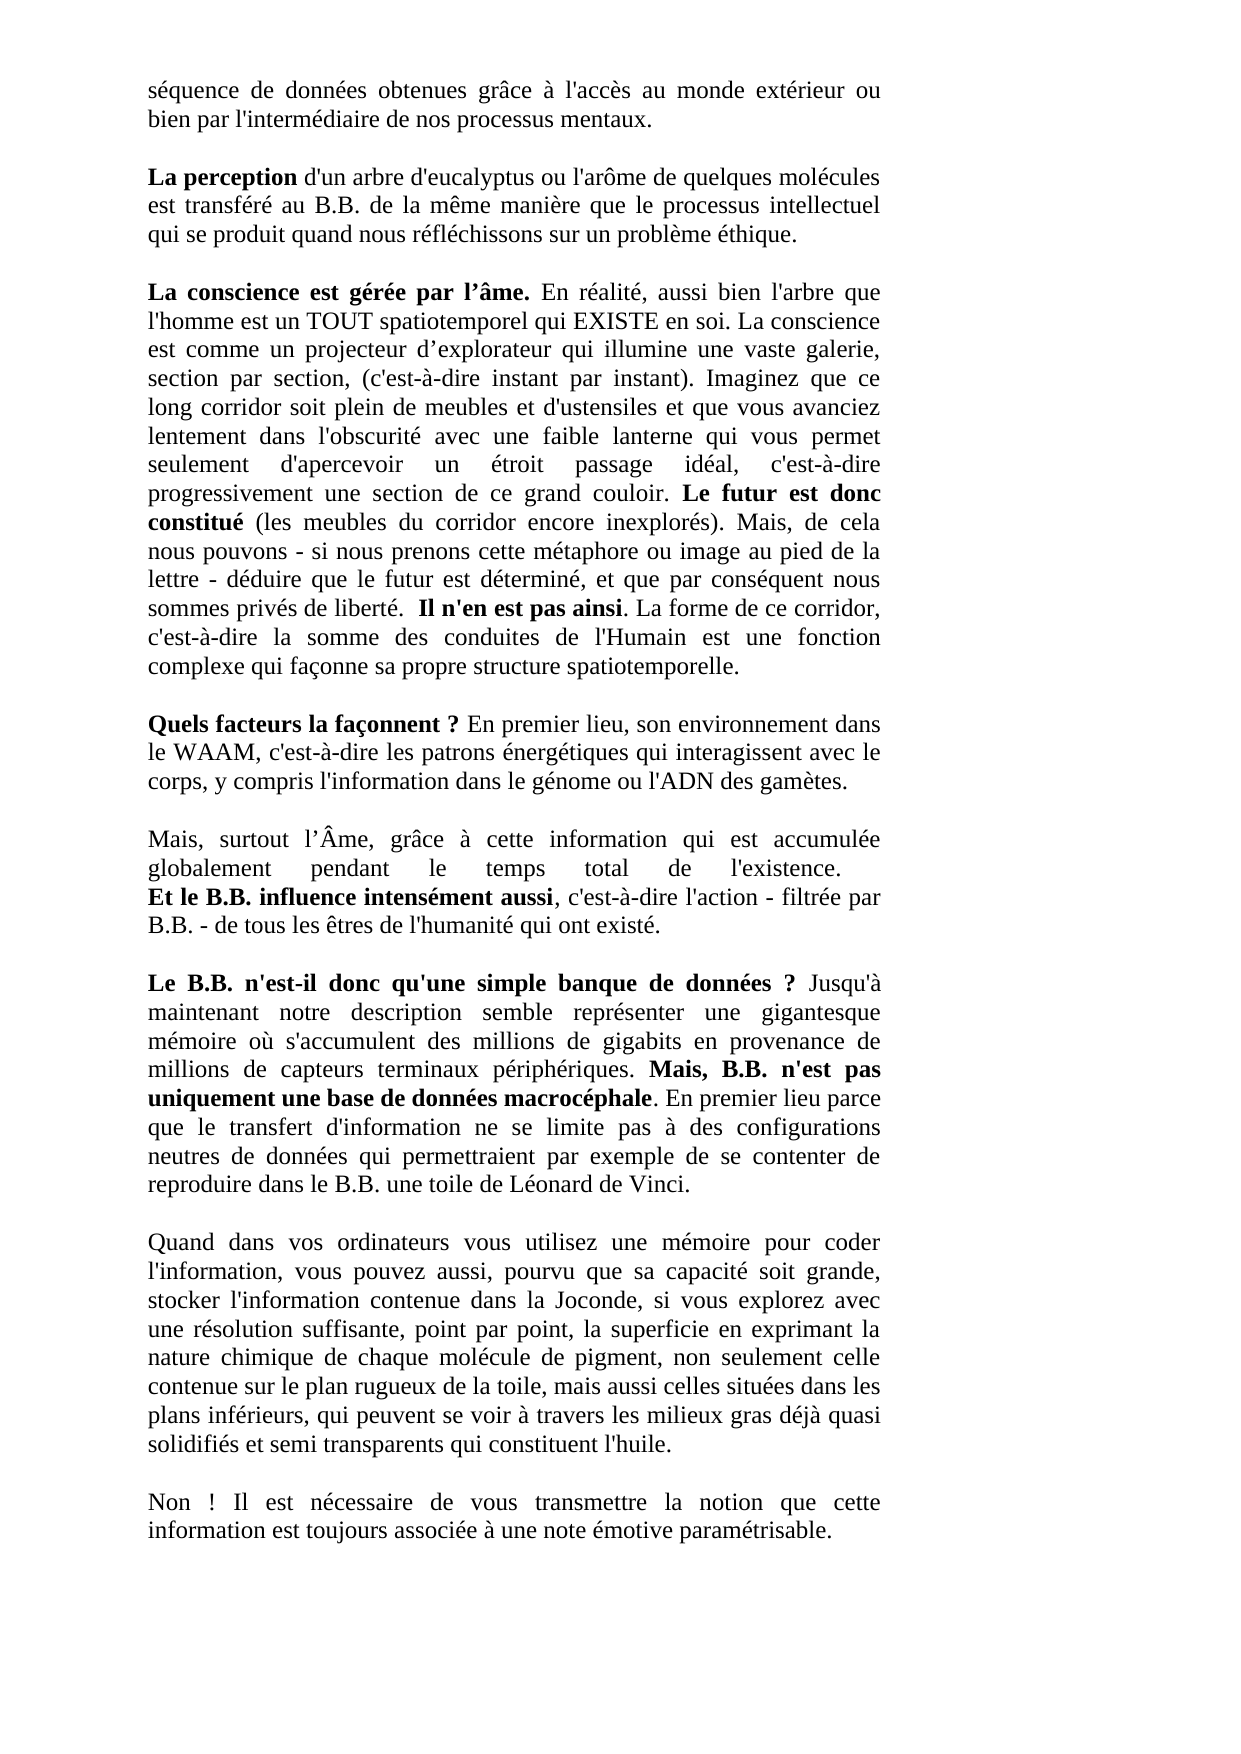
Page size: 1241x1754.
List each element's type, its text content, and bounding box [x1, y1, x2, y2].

text La perception d'un arbre d'eucalyptus ou l'arôme de quelques molécules est transféré au B.B. de la même manière que le processus intellectuel qui se produit quand nous réfléchissons sur un problème éthique. [148, 162, 881, 248]
text Mais, surtout l’Âme, grâce à cette information qui est accumulée globalement pendant le temps total de l'existence. Et le B.B. influence intensément aussi, c'est-à-dire l'action - filtrée par B.B. - de tous les êtres de l'humanité qui ont existé. [148, 824, 881, 939]
text Quels facteurs la façonnent ? En premier lieu, son environnement dans le WAAM, c'est-à-dire les patrons énergétiques qui interagissent avec le corps, y compris l'information dans le génome ou l'ADN des gamètes. [148, 709, 881, 795]
text Quand dans vos ordinateurs vous utilisez une mémoire pour coder l'information, vous pouvez aussi, pourvu que sa capacité soit grande, stocker l'information contenue dans la Joconde, si vous explorez avec une résolution suffisante, point par point, la superficie en exprimant la nature chimique de chaque molécule de pigment, non seulement celle contenue sur le plan rugueux de la toile, mais aussi celles situées dans les plans inférieurs, qui peuvent se voir à travers les milieux gras déjà quasi solidifiés et semi transparents qui constituent l'huile. [148, 1227, 881, 1457]
text séquence de données obtenues grâce à l'accès au monde extérieur ou bien par l'intermédiaire de nos processus mentaux. [148, 75, 881, 132]
text La conscience est gérée par l’âme. En réalité, aussi bien l'arbre que l'homme est un TOUT spatiotemporel qui EXISTE en soi. La conscience est comme un projecteur d’explorateur qui illumine une vaste galerie, section par section, (c'est-à-dire instant par instant). Imaginez que ce long corridor soit plein de meubles et d'ustensiles et que vous avanciez lentement dans l'obscurité avec une faible lanterne qui vous permet seulement d'apercevoir un étroit passage idéal, c'est-à-dire progressivement une section de ce grand couloir. Le futur est donc constitué (les meubles du corridor encore inexplorés). Mais, de cela nous pouvons - si nous prenons cette métaphore ou image au pied de la lettre - déduire que le futur est déterminé, et que par conséquent nous sommes privés de liberté. Il n'en est pas ainsi. La forme de ce corridor, c'est-à-dire la somme des conduites de l'Humain est une fonction complexe qui façonne sa propre structure spatiotemporelle. [148, 277, 881, 679]
text Le B.B. n'est-il donc qu'une simple banque de données ? Jusqu'à maintenant notre description semble représenter une gigantesque mémoire où s'accumulent des millions de gigabits en provenance de millions de capteurs terminaux périphériques. Mais, B.B. n'est pas uniquement une base de données macrocéphale. En premier lieu parce que le transfert d'information ne se limite pas à des configurations neutres de données qui permettraient par exemple de se contenter de reproduire dans le B.B. une toile de Léonard de Vinci. [148, 968, 881, 1198]
text Non ! Il est nécessaire de vous transmettre la notion que cette information est toujours associée à une note émotive paramétrisable. [148, 1487, 881, 1544]
